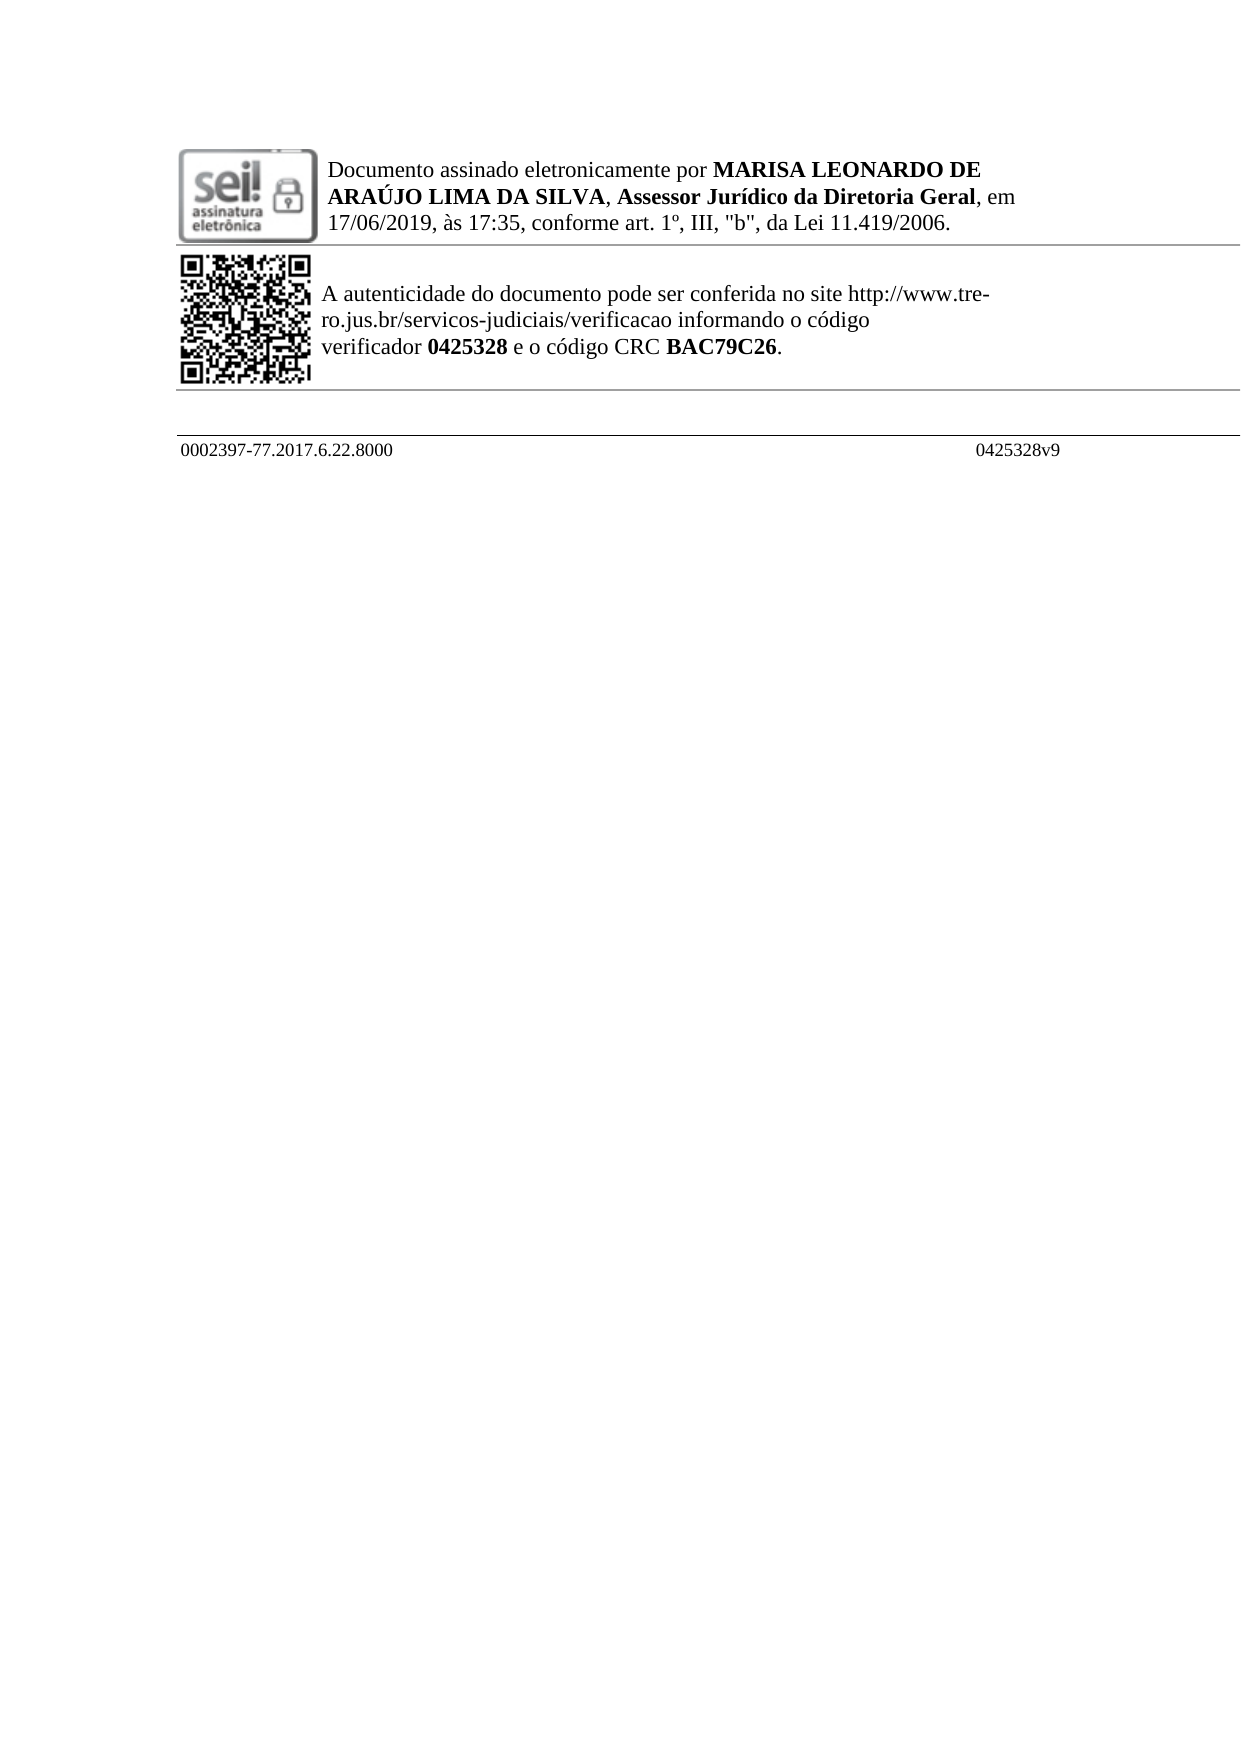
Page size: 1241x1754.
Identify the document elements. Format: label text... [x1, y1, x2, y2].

table_header [177, 148, 326, 244]
table_header A autenticidade do documento pode ser conferida no site http://www.tre-ro.jus.br/servicos-judiciais/verificacao informando o código verificador 0425328 e o código CRC BAC79C26. [319, 251, 1063, 388]
table_header Documento assinado eletronicamente por MARISA LEONARDO DE ARAÚJO LIMA DA SILVA, Assessor Jurídico da Diretoria Geral, em 17/06/2019, às 17:35, conforme art. 1º, III, "b", da Lei 11.419/2006. [326, 148, 1063, 244]
table_header [177, 251, 319, 388]
table_header 0002397-77.2017.6.22.8000 [177, 436, 620, 463]
table_header 0425328v9 [620, 436, 1063, 463]
